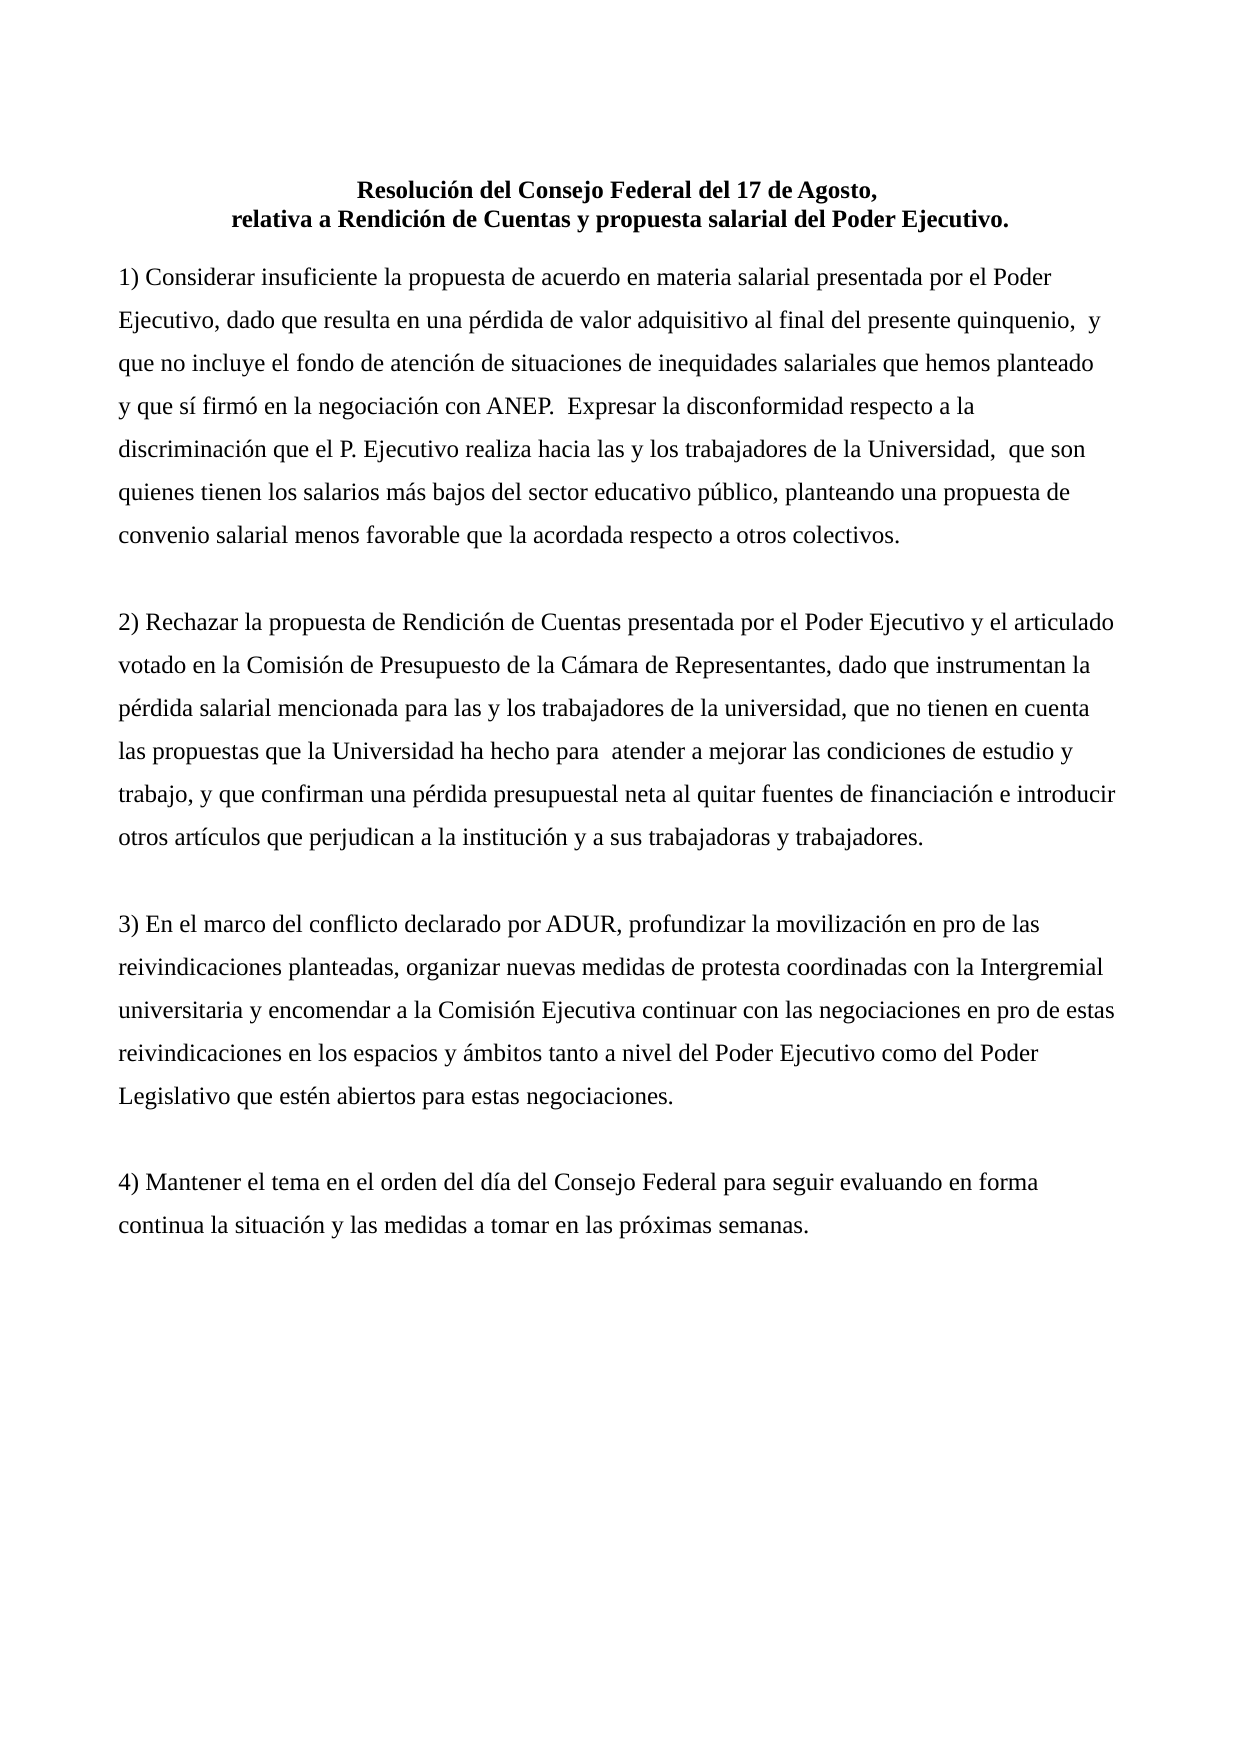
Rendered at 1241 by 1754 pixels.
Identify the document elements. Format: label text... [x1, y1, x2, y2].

text y que sí firmó en la negociación con ANEP. Expresar la disconformidad respecto a la discriminación que el P. Ejecutivo realiza hacia las y los trabajadores de la Universidad, que son quienes tienen los salarios más bajos del sector educativo público, planteando una propuesta de convenio salarial menos favorable que la acordada respecto a otros colectivos. [118, 391, 1122, 549]
text 1) Considerar insuficiente la propuesta de acuerdo en materia salarial presentada por el Poder Ejecutivo, dado que resulta en una pérdida de valor adquisitivo al final del presente quinquenio, y que no incluye el fondo de atención de situaciones de inequidades salariales que hemos planteado [118, 262, 1122, 377]
text Resolución del Consejo Federal del 17 de Agosto, [118, 176, 1122, 204]
text 2) Rechazar la propuesta de Rendición de Cuentas presentada por el Poder Ejecutivo y el articulado votado en la Comisión de Presupuesto de la Cámara de Representantes, dado que instrumentan la pérdida salarial mencionada para las y los trabajadores de la universidad, que no tienen en cuenta las propuestas que la Universidad ha hecho para atender a mejorar las condiciones de estudio y trabajo, y que confirman una pérdida presupuestal neta al quitar fuentes de financiación e introducir otros artículos que perjudican a la institución y a sus trabajadoras y trabajadores. [118, 607, 1122, 851]
text relativa a Rendición de Cuentas y propuesta salarial del Poder Ejecutivo. [118, 204, 1122, 233]
text 4) Mantener el tema en el orden del día del Consejo Federal para seguir evaluando en forma continua la situación y las medidas a tomar en las próximas semanas. [118, 1167, 1122, 1239]
text 3) En el marco del conflicto declarado por ADUR, profundizar la movilización en pro de las reivindicaciones planteadas, organizar nuevas medidas de protesta coordinadas con la Intergremial universitaria y encomendar a la Comisión Ejecutiva continuar con las negociaciones en pro de estas reivindicaciones en los espacios y ámbitos tanto a nivel del Poder Ejecutivo como del Poder Legislativo que estén abiertos para estas negociaciones. [118, 909, 1122, 1110]
